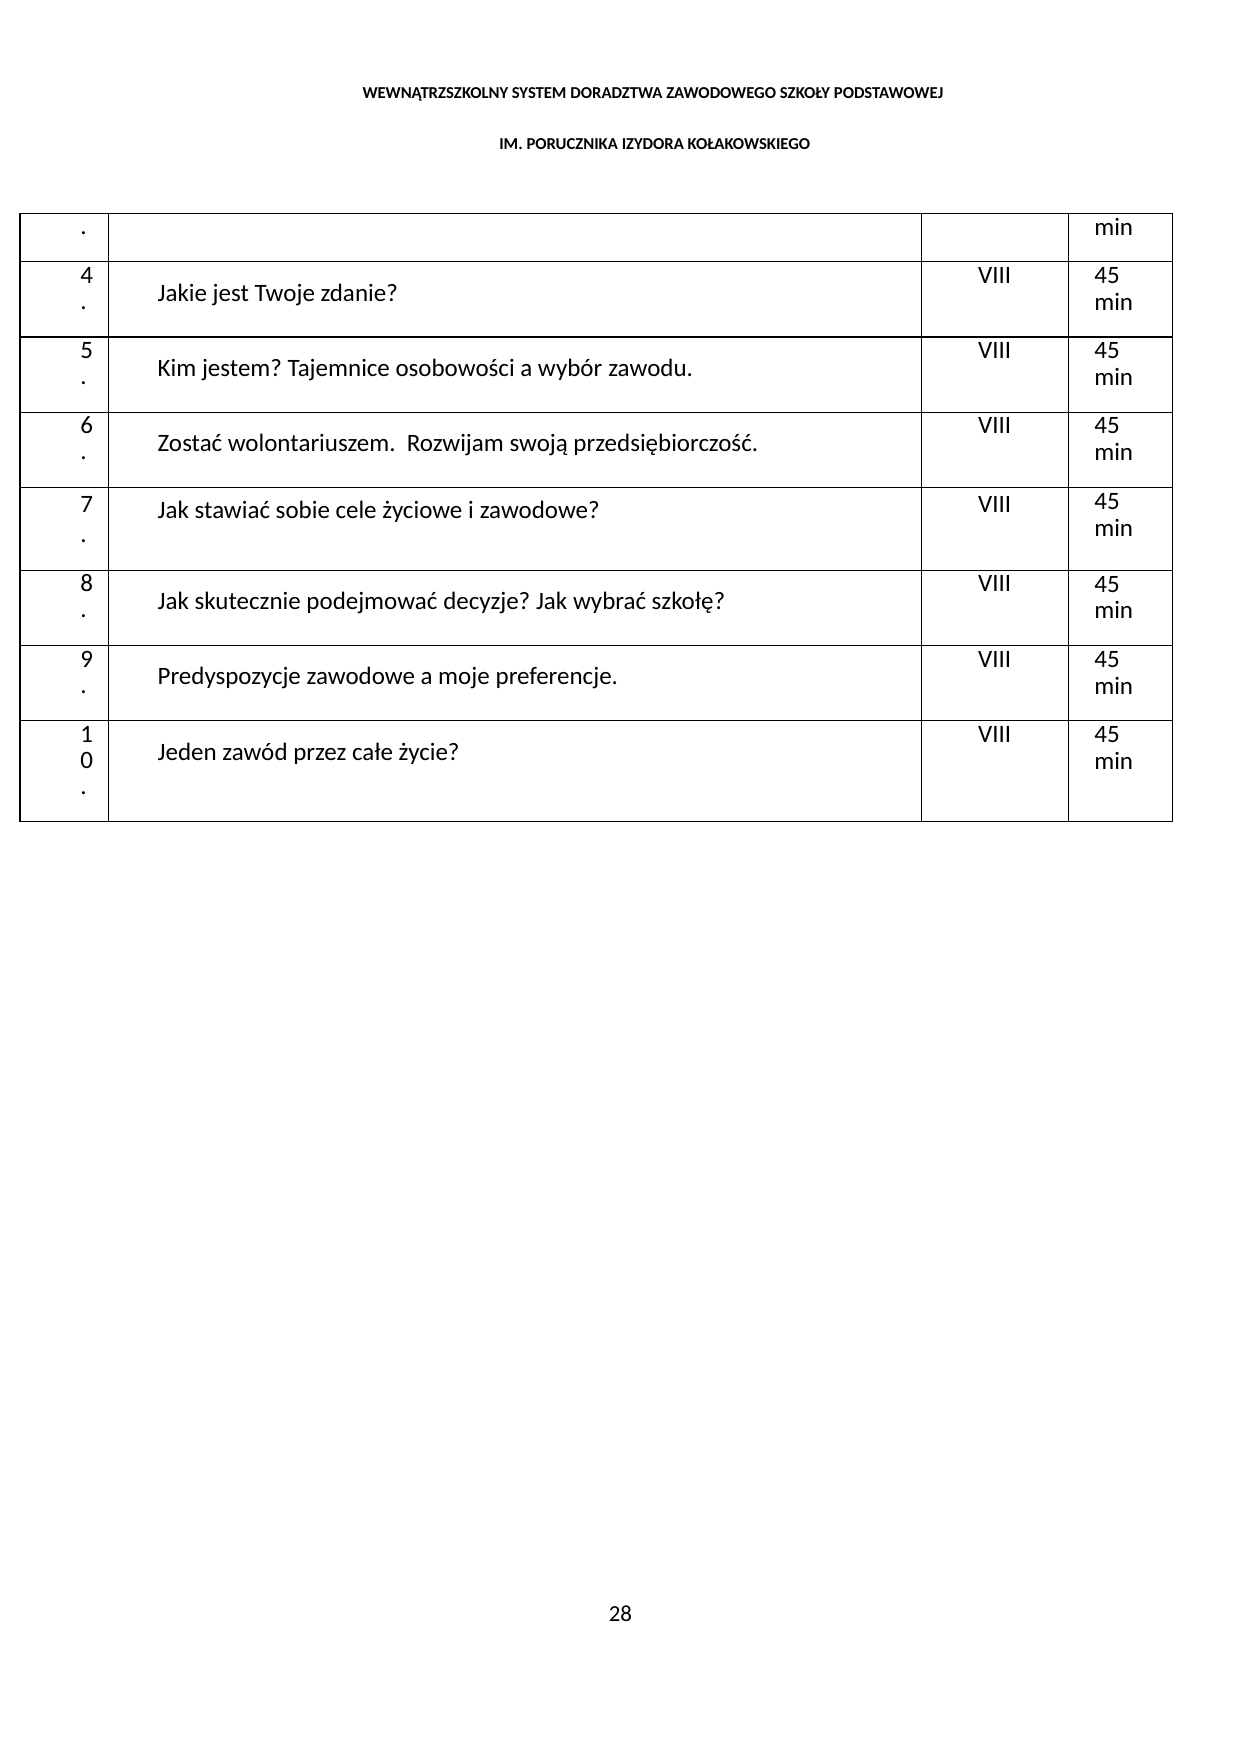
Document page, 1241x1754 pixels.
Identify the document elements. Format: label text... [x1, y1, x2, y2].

table_cell VIII [922, 413, 1068, 487]
table_cell 45 min [1069, 413, 1172, 487]
table_cell 8. [21, 571, 108, 645]
table_cell VIII [922, 488, 1068, 570]
table_cell Zostać wolontariuszem. Rozwijam swoją przedsiębiorczość. [109, 413, 921, 487]
table_cell VIII [922, 571, 1068, 645]
table_cell Jak skutecznie podejmować decyzje? Jak wybrać szkołę? [109, 571, 921, 645]
table_cell 45 min [1069, 646, 1172, 720]
table_cell [922, 214, 1068, 261]
table_cell 45 min [1069, 721, 1172, 821]
table_cell 4. [21, 262, 108, 336]
table_cell VIII [922, 721, 1068, 821]
table_cell 45 min [1069, 338, 1172, 412]
table_cell 45 min [1069, 488, 1172, 570]
table_cell . [21, 214, 108, 261]
table_cell 7. [21, 488, 108, 570]
table_cell 10. [21, 721, 108, 821]
table_cell Predyspozycje zawodowe a moje preferencje. [109, 646, 921, 720]
table_cell [109, 214, 921, 261]
table_cell 6. [21, 413, 108, 487]
table_cell 5. [21, 338, 108, 412]
table_cell VIII [922, 262, 1068, 336]
table_cell Jak stawiać sobie cele życiowe i zawodowe? [109, 488, 921, 570]
table_cell VIII [922, 646, 1068, 720]
table_cell min [1069, 214, 1172, 261]
table_cell Jeden zawód przez całe życie? [109, 721, 921, 821]
table_cell 45 min [1069, 571, 1172, 645]
table_cell 9. [21, 646, 108, 720]
table_cell Jakie jest Twoje zdanie? [109, 262, 921, 336]
table_cell Kim jestem? Tajemnice osobowości a wybór zawodu. [109, 338, 921, 412]
table_cell VIII [922, 338, 1068, 412]
table_cell 45 min [1069, 262, 1172, 336]
